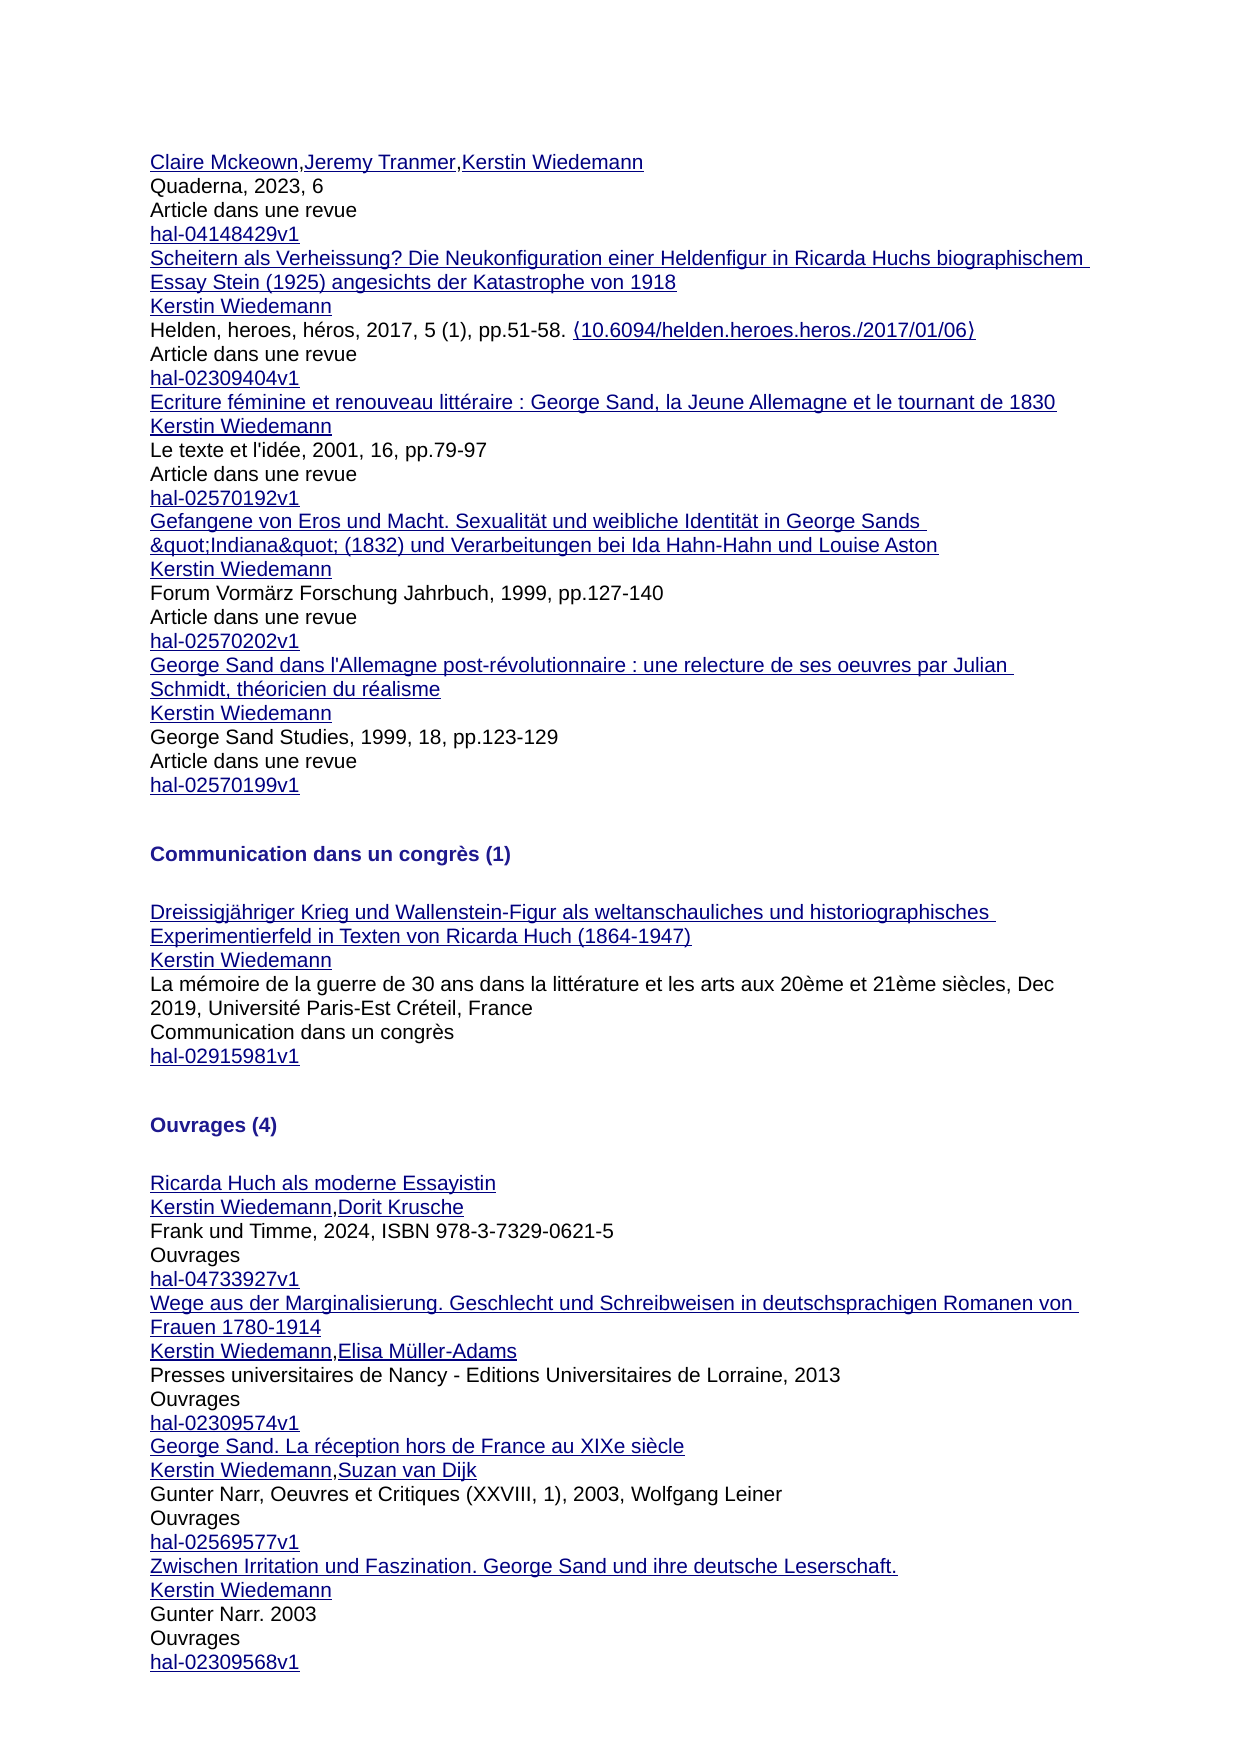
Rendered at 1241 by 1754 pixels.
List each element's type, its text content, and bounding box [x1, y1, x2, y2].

table_cell Scheitern als Verheissung? Die Neukonfiguration einer Heldenfigur in Ricarda Huchs biographischem [150, 246, 1090, 267]
table_cell Ecriture féminine et renouveau littéraire : George Sand, la Jeune Allemagne et le tournant de 1830 Kerstin Wiedemann Le texte et l'idée, 2001, 16, pp.79-97 Article dans une revue hal-02570192v1 [150, 390, 1090, 509]
subtitle Communication dans un congrès (1) [150, 842, 1090, 866]
table_cell Essay Stein (1925) angesichts der Katastrophe von 1918 Kerstin Wiedemann Helden, heroes, héros, 2017, 5 (1), pp.51-58. ⟨10.6094/helden.heroes.heros./2017/01/06⟩ Article dans une revue hal-02309404v1 [150, 268, 1090, 389]
table_cell Claire Mckeown,Jeremy Tranmer,Kerstin Wiedemann Quaderna, 2023, 6 Article dans une revue hal-04148429v1 [150, 150, 1090, 246]
table_header Ricarda Huch als moderne Essayistin Kerstin Wiedemann,Dorit Krusche Frank und Timme, 2024, ISBN 978-3-7329-0621-5 Ouvrages hal-04733927v1 [150, 1171, 1090, 1291]
table_cell George Sand. La réception hors de France au XIXe siècle Kerstin Wiedemann,Suzan van Dijk Gunter Narr, Oeuvres et Critiques (XXVIII, 1), 2003, Wolfgang Leiner Ouvrages hal-02569577v1 [150, 1434, 1090, 1554]
subtitle Ouvrages (4) [150, 1112, 1090, 1136]
table_cell Gefangene von Eros und Macht. Sexualität und weibliche Identität in George Sands &quot;Indiana&quot; (1832) und Verarbeitungen bei Ida Hahn-Hahn und Louise Aston Kerstin Wiedemann Forum Vormärz Forschung Jahrbuch, 1999, pp.127-140 Article dans une revue hal-02570202v1 [150, 509, 1090, 653]
table_cell Zwischen Irritation und Faszination. George Sand und ihre deutsche Leserschaft. Kerstin Wiedemann Gunter Narr. 2003 Ouvrages hal-02309568v1 [150, 1554, 1090, 1674]
table_cell George Sand dans l'Allemagne post-révolutionnaire : une relecture de ses oeuvres par Julian Schmidt, théoricien du réalisme Kerstin Wiedemann George Sand Studies, 1999, 18, pp.123-129 Article dans une revue hal-02570199v1 [150, 653, 1090, 797]
table_cell Wege aus der Marginalisierung. Geschlecht und Schreibweisen in deutschsprachigen Romanen von Frauen 1780-1914 Kerstin Wiedemann,Elisa Müller-Adams Presses universitaires de Nancy - Editions Universitaires de Lorraine, 2013 Ouvrages hal-02309574v1 [150, 1291, 1090, 1434]
table_header Dreissigjähriger Krieg und Wallenstein-Figur als weltanschauliches und historiographisches Experimentierfeld in Texten von Ricarda Huch (1864-1947) Kerstin Wiedemann La mémoire de la guerre de 30 ans dans la littérature et les arts aux 20ème et 21ème siècles, Dec 2019, Université Paris-Est Créteil, France Communication dans un congrès hal-02915981v1 [150, 900, 1090, 1068]
